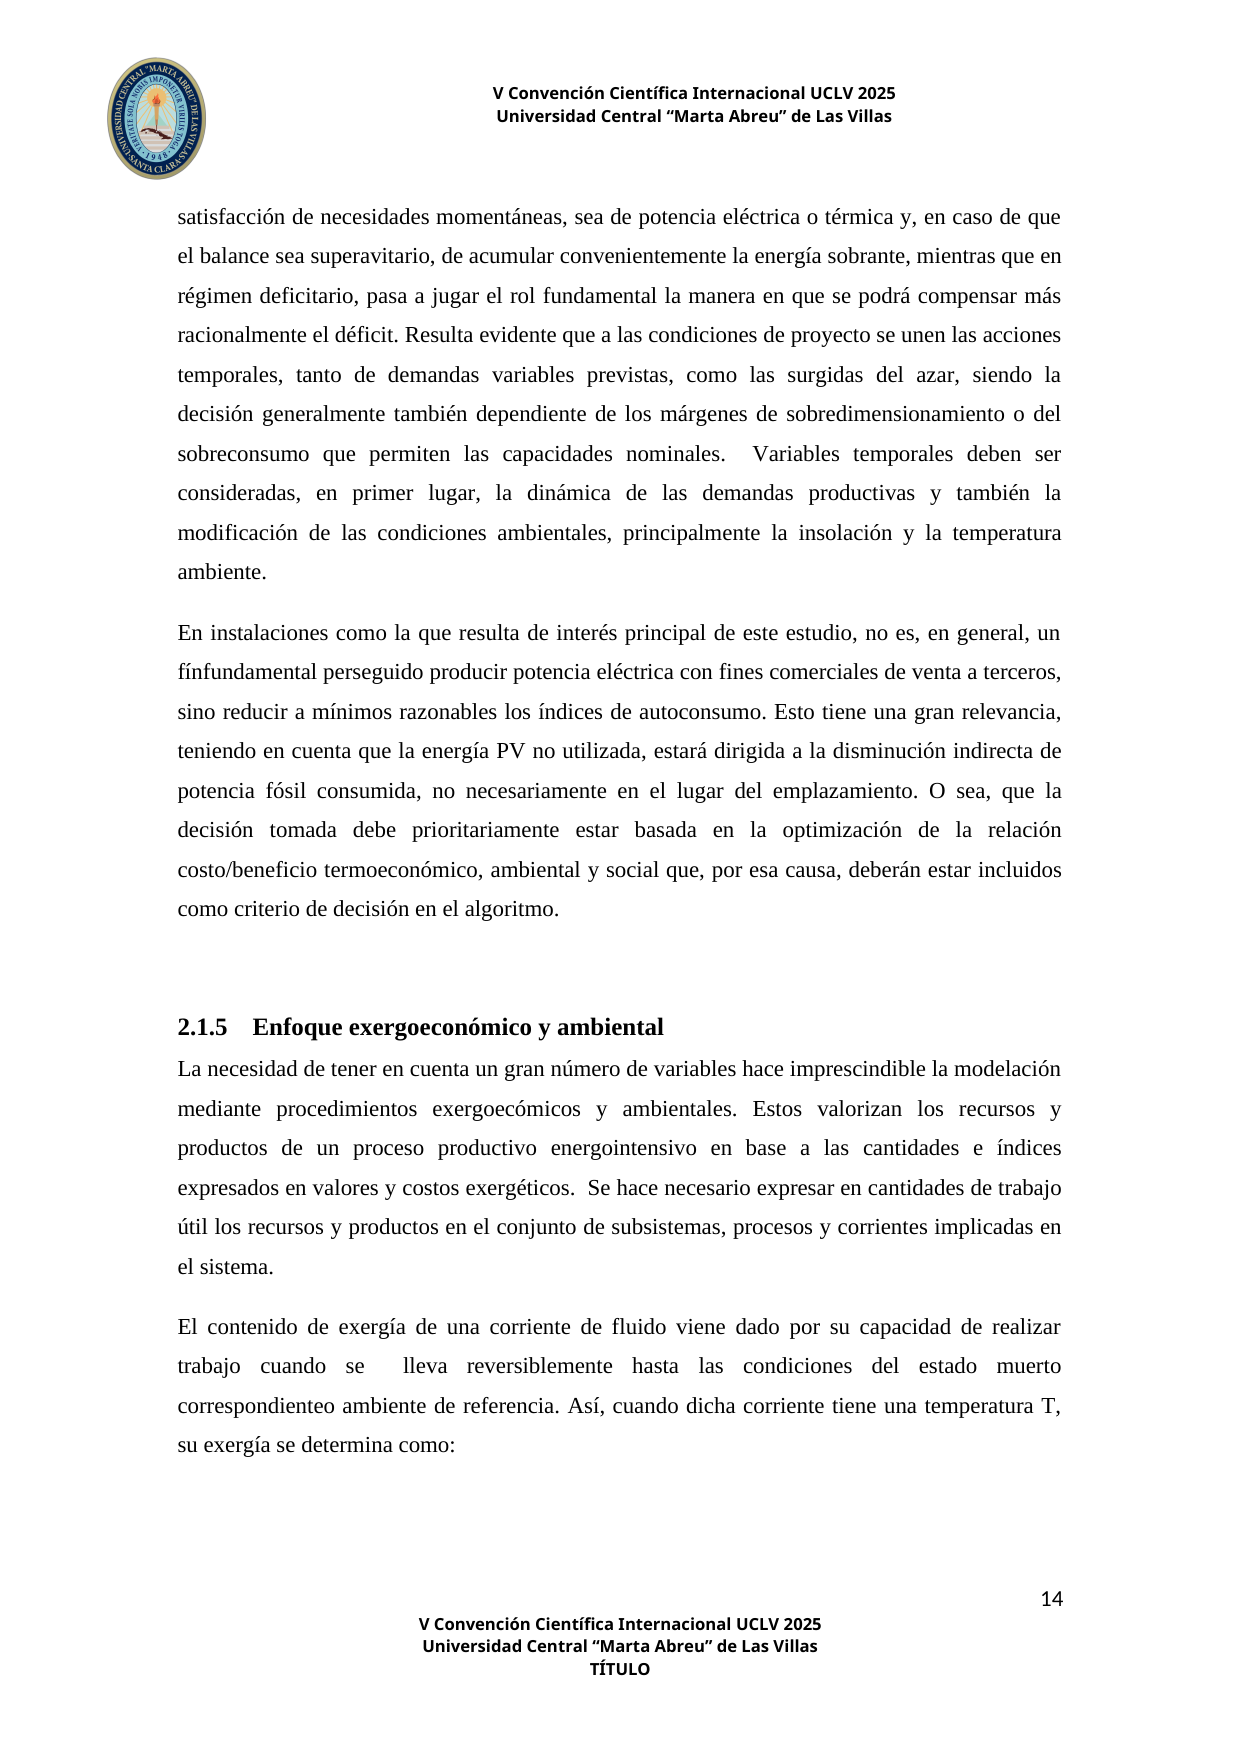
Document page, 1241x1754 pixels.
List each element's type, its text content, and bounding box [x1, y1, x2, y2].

text La necesidad de tener en cuenta un gran número de variables hace imprescindible la modelación mediante procedimientos exergoecómicos y ambientales. Estos valorizan los recursos y productos de un proceso productivo energointensivo en base a las cantidades e índices expresados en valores y costos exergéticos. Se hace necesario expresar en cantidades de trabajo útil los recursos y productos en el conjunto de subsistemas, procesos y corrientes implicadas en el sistema. [177, 1055, 1063, 1279]
text En instalaciones como la que resulta de interés principal de este estudio, no es, en general, un fínfundamental perseguido producir potencia eléctrica con fines comerciales de venta a terceros, sino reducir a mínimos razonables los índices de autoconsumo. Esto tiene una gran relevancia, teniendo en cuenta que la energía PV no utilizada, estará dirigida a la disminución indirecta de potencia fósil consumida, no necesariamente en el lugar del emplazamiento. O sea, que la decisión tomada debe prioritariamente estar basada en la optimización de la relación costo/beneficio termoeconómico, ambiental y social que, por esa causa, deberán estar incluidos como criterio de decisión en el algoritmo. [177, 619, 1063, 921]
text El contenido de exergía de una corriente de fluido viene dado por su capacidad de realizar trabajo cuando se lleva reversiblemente hasta las condiciones del estado muerto correspondienteo ambiente de referencia. Así, cuando dicha corriente tiene una temperatura T, su exergía se determina como: [177, 1313, 1063, 1458]
list Enfoque exergoeconómico y ambiental [177, 1012, 1063, 1041]
picture [106, 57, 207, 181]
text satisfacción de necesidades momentáneas, sea de potencia eléctrica o térmica y, en caso de que el balance sea superavitario, de acumular convenientemente la energía sobrante, mientras que en régimen deficitario, pasa a jugar el rol fundamental la manera en que se podrá compensar más racionalmente el déficit. Resulta evidente que a las condiciones de proyecto se unen las acciones temporales, tanto de demandas variables previstas, como las surgidas del azar, siendo la decisión generalmente también dependiente de los márgenes de sobredimensionamiento o del sobreconsumo que permiten las capacidades nominales. Variables temporales deben ser consideradas, en primer lugar, la dinámica de las demandas productivas y también la modificación de las condiciones ambientales, principalmente la insolación y la temperatura ambiente. [177, 203, 1063, 585]
